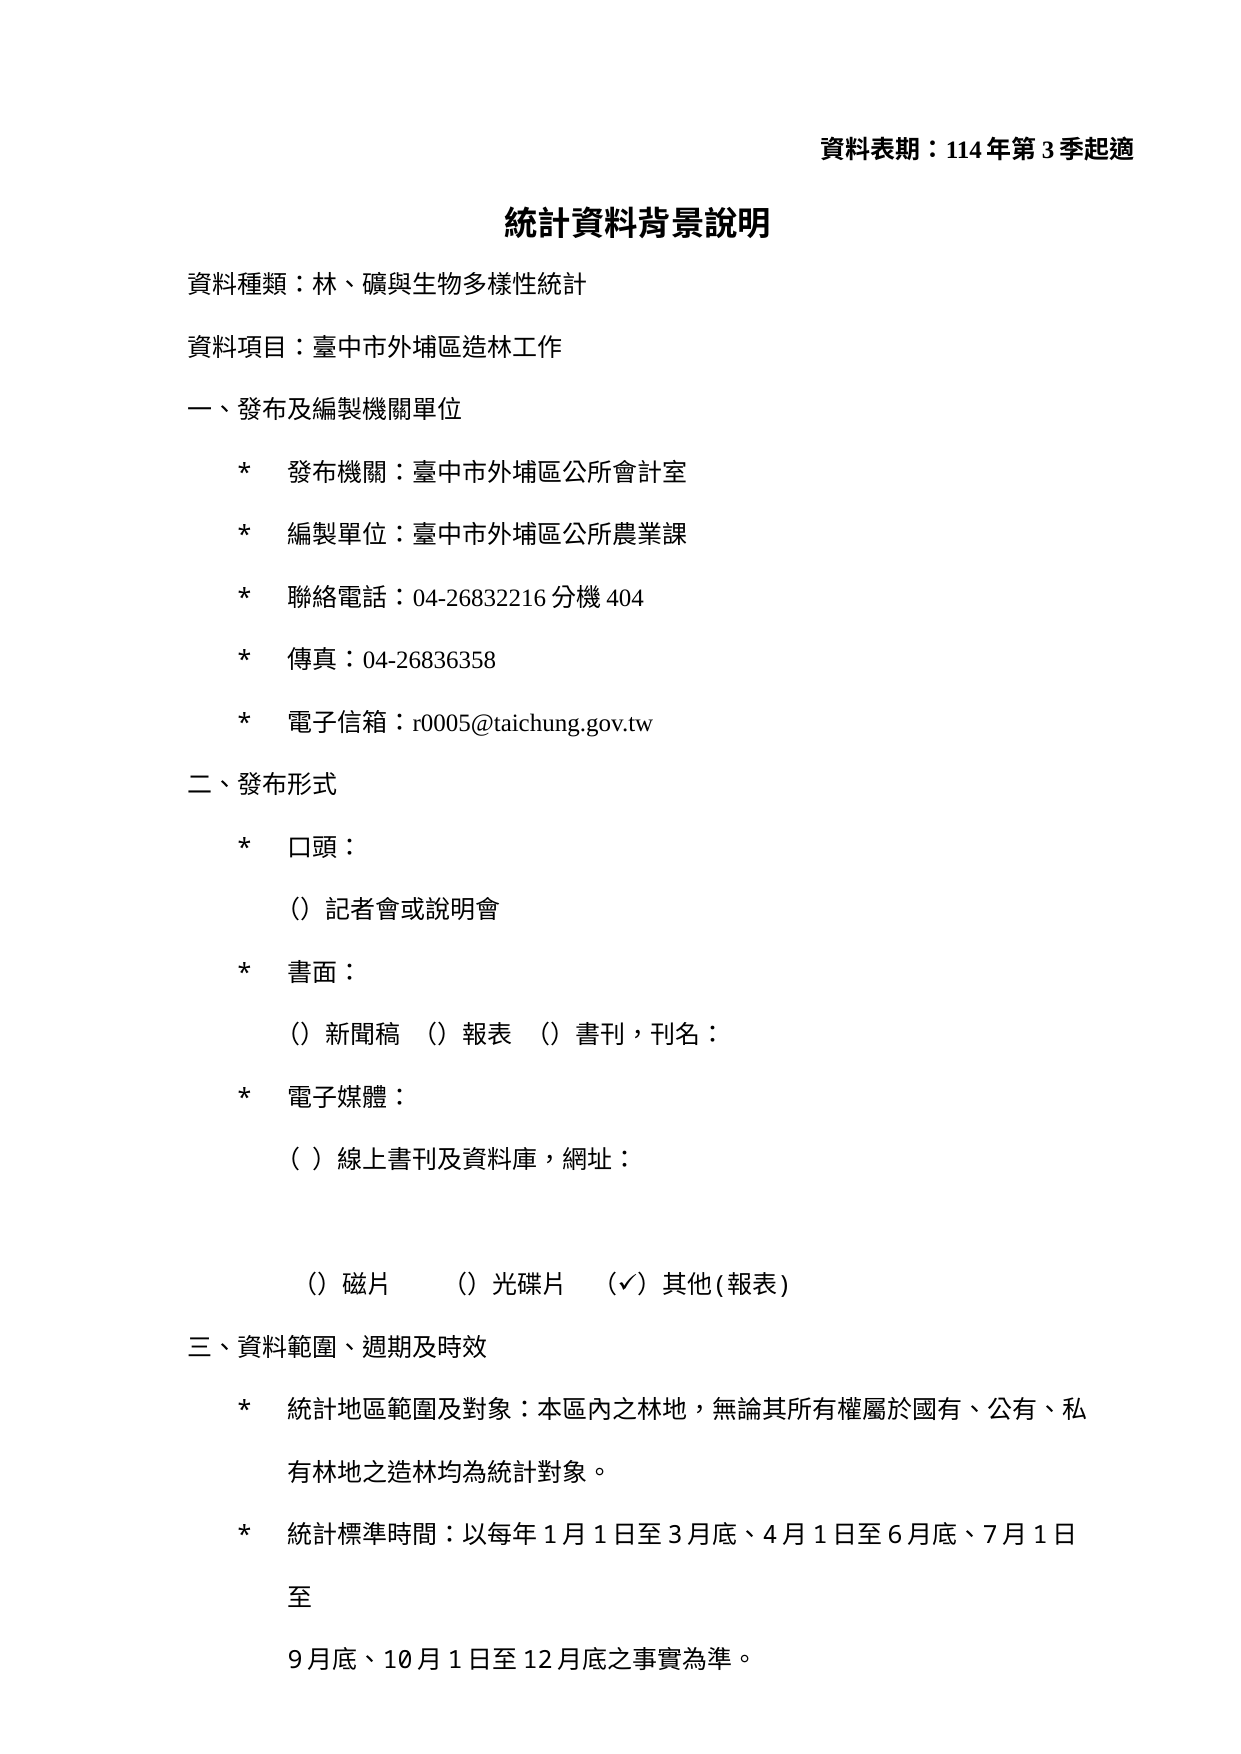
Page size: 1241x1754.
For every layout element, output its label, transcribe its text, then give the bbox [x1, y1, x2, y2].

list 發布機關：臺中市外埔區公所會計室 [237, 429, 1087, 491]
text 資料表期：114年第3季起適用 [821, 130, 1147, 171]
text （ ）線上書刊及資料庫，網址： [250, 1116, 1087, 1241]
list 聯絡電話：04-26832216分機404 [237, 554, 1087, 616]
text 三、資料範圍、週期及時效 [187, 1304, 1087, 1366]
text 一、發布及編製機關單位 [187, 366, 1087, 429]
list 電子媒體： [237, 1054, 1087, 1116]
list 傳真：04-26836358 [237, 616, 1087, 679]
list 口頭： [237, 804, 1087, 866]
list 電子信箱：r0005@taichung.gov.tw [237, 679, 1087, 741]
list 編製單位：臺中市外埔區公所農業課 [237, 491, 1087, 554]
list 書面： [237, 929, 1087, 991]
text 資料項目：臺中市外埔區造林工作 [187, 304, 1087, 366]
text （）磁片 （）光碟片 （）其他(報表) [187, 1241, 1087, 1304]
text 統計資料背景說明 [187, 179, 1087, 241]
text （）新聞稿 （）報表 （）書刊，刊名： [187, 991, 1087, 1054]
text [806, 122, 1162, 178]
list 統計地區範圍及對象：本區內之林地，無論其所有權屬於國有、公有、私有林地之造林均為統計對象。 [237, 1366, 1087, 1491]
text （）記者會或說明會 [187, 866, 1087, 929]
text 二、發布形式 [187, 741, 1087, 804]
text 資料種類：林、礦與生物多樣性統計 [187, 241, 1087, 304]
list 統計標準時間：以每年1月1日至3月底、4月1日至6月底、7月1日至 9月底、10月1日至12月底之事實為準。 [237, 1491, 1087, 1679]
